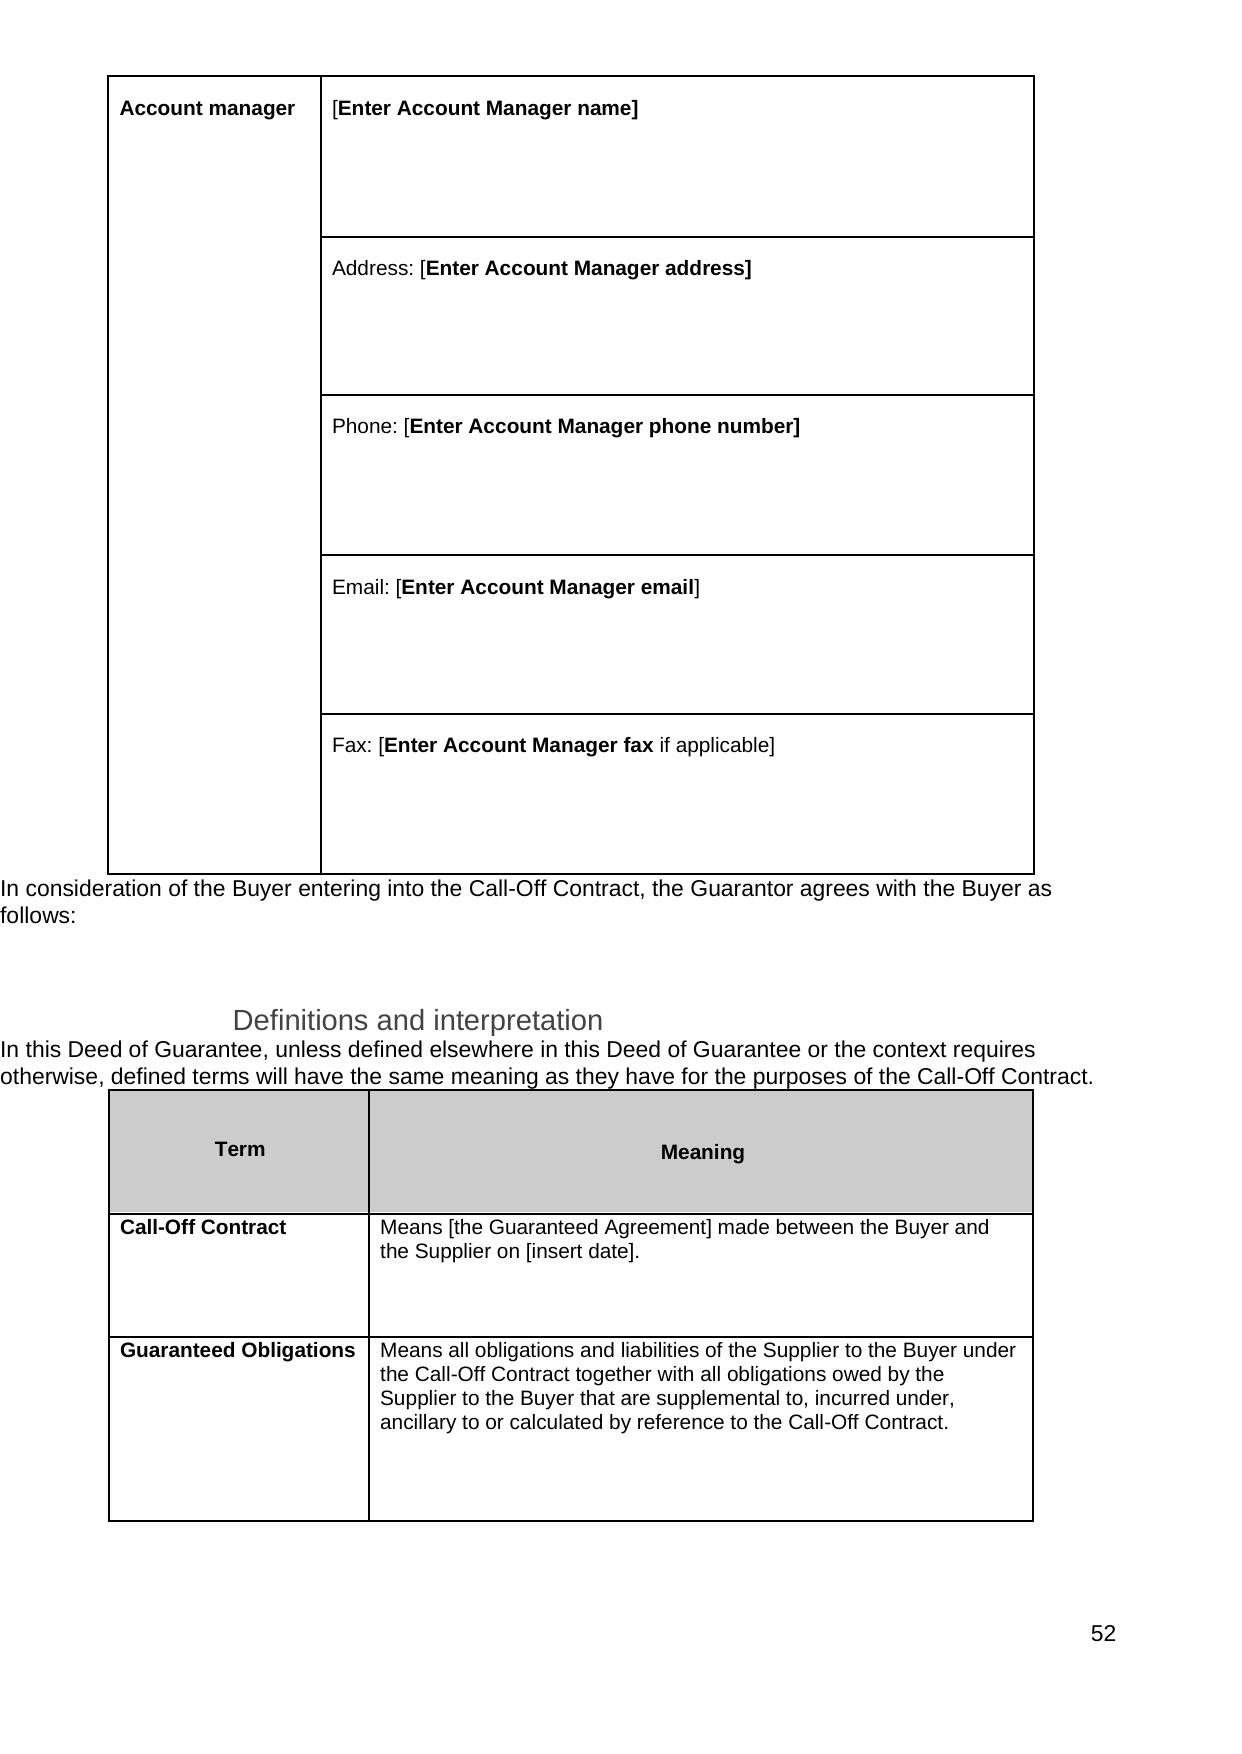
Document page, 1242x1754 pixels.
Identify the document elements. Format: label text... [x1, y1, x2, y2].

text In this Deed of Guarantee, unless defined elsewhere in this Deed of Guarantee or the context requires otherwise, defined terms will have the same meaning as they have for the purposes of the Call-Off Contract. [0, 1036, 1121, 1089]
table_cell Means all obligations and liabilities of the Supplier to the Buyer under the Call-Off Contract together with all obligations owed by the Supplier to the Buyer that are supplemental to, incurred under, ancillary to or calculated by reference to the Call-Off Contract. [370, 1338, 1032, 1520]
table_cell Phone: [Enter Account Manager phone number] [322, 396, 1033, 554]
table_cell Guaranteed Obligations [110, 1338, 368, 1520]
subtitle Definitions and interpretation [116, 1003, 1122, 1036]
table_cell Term [110, 1135, 368, 1212]
table_cell Call-Off Contract [110, 1215, 368, 1336]
table_cell [Enter Account Manager name] [322, 77, 1033, 236]
table_header [110, 1091, 368, 1135]
table_cell Means [the Guaranteed Agreement] made between the Buyer and the Supplier on [insert date]. [370, 1215, 1032, 1336]
table_cell Address: [Enter Account Manager address] [322, 238, 1033, 394]
table_header Meaning [370, 1091, 1032, 1212]
table_cell Fax: [Enter Account Manager fax if applicable] [322, 715, 1033, 873]
table_cell Email: [Enter Account Manager email] [322, 556, 1033, 713]
table_cell Account manager [109, 77, 320, 873]
text In consideration of the Buyer entering into the Call-Off Contract, the Guarantor agrees with the Buyer as follows: [0, 875, 1121, 928]
